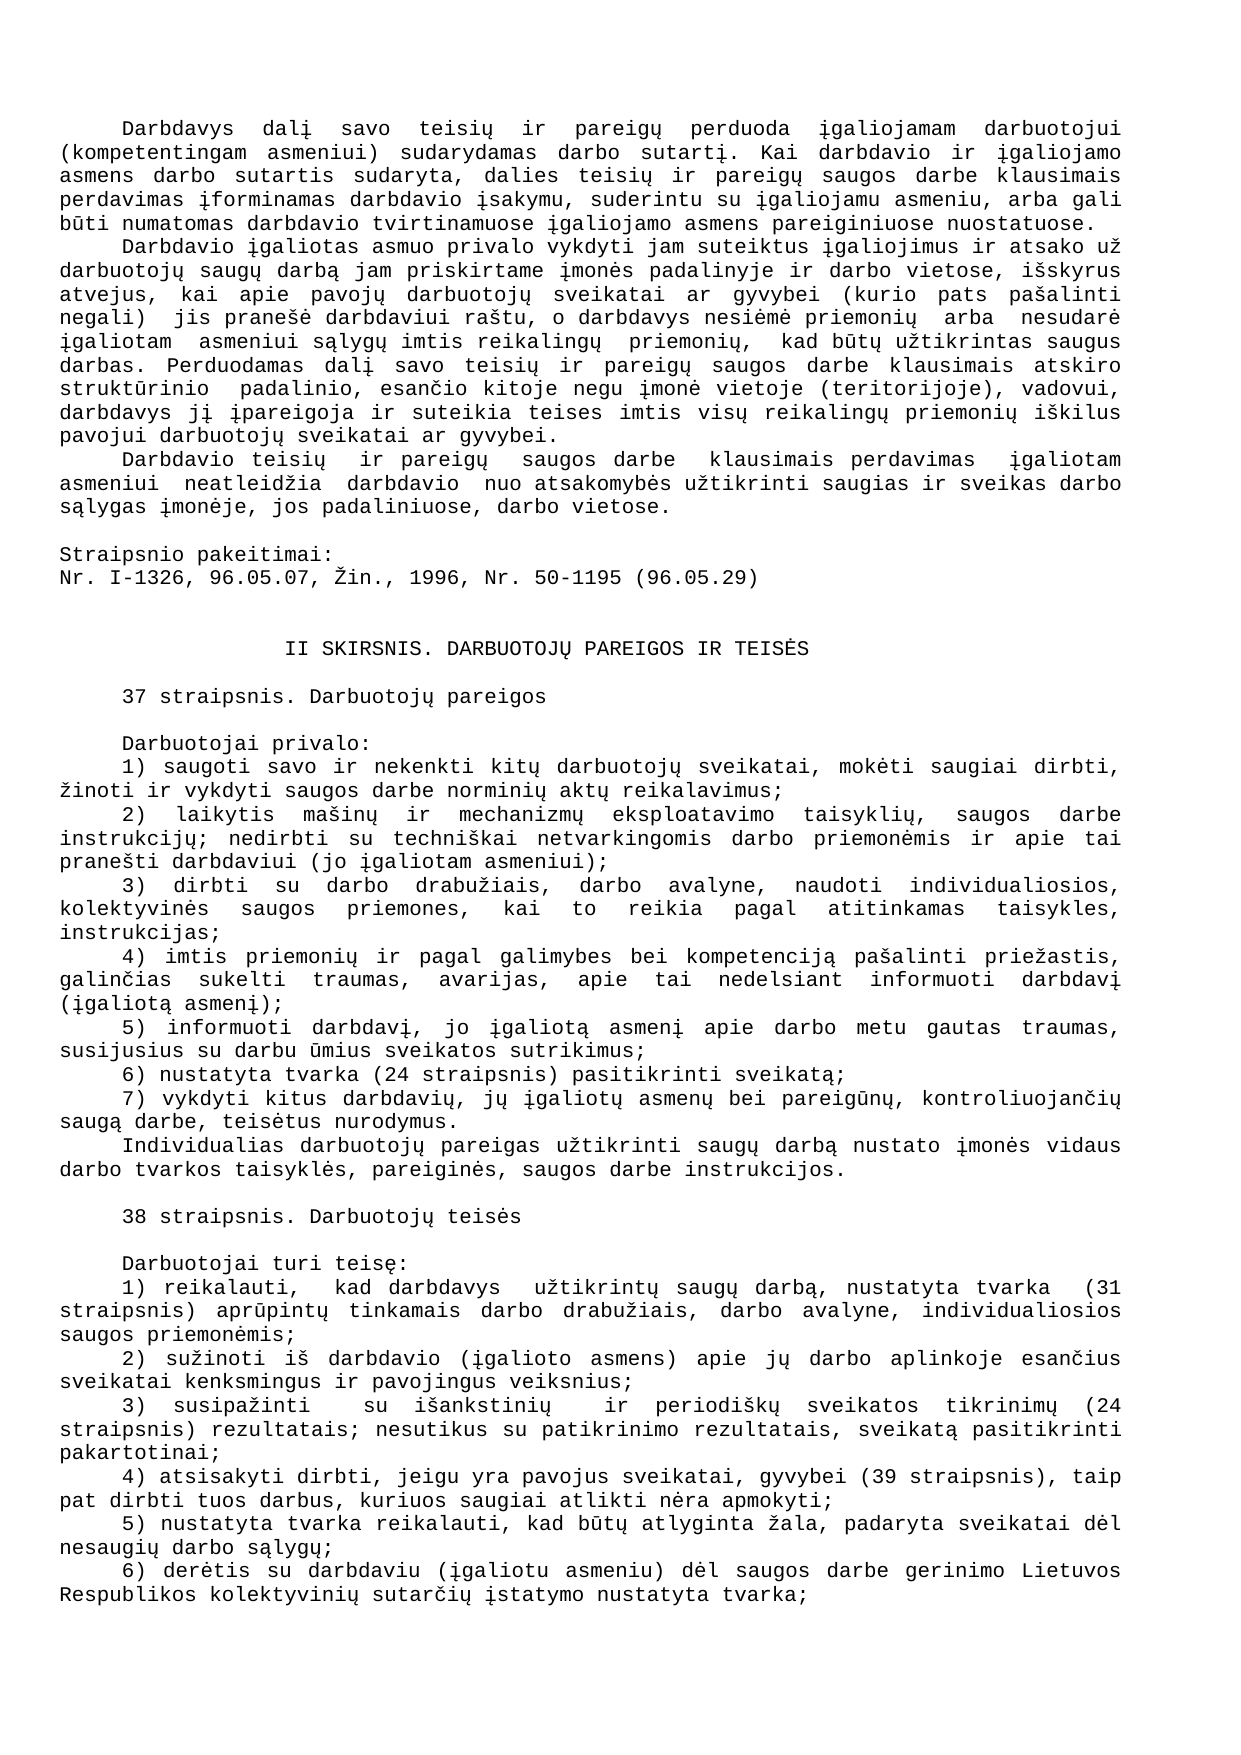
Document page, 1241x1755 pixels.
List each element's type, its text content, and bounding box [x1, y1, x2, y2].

text 5) informuoti darbdavį, jo įgaliotą asmenį apie darbo metu gautas traumas, susijusius su darbu ūmius sveikatos sutrikimus; [59, 1017, 1122, 1064]
text 6) nustatyta tvarka (24 straipsnis) pasitikrinti sveikatą; [59, 1064, 1122, 1088]
text 4) atsisakyti dirbti, jeigu yra pavojus sveikatai, gyvybei (39 straipsnis), taip pat dirbti tuos darbus, kuriuos saugiai atlikti nėra apmokyti; [59, 1466, 1122, 1513]
text Darbuotojai privalo: [59, 733, 1122, 757]
text 5) nustatyta tvarka reikalauti, kad būtų atlyginta žala, padaryta sveikatai dėl nesaugių darbo sąlygų; [59, 1513, 1122, 1561]
text 3) susipažinti su išankstinių ir periodiškų sveikatos tikrinimų (24 straipsnis) rezultatais; nesutikus su patikrinimo rezultatais, sveikatą pasitikrinti pakartotinai; [59, 1395, 1122, 1466]
text Darbdavio įgaliotas asmuo privalo vykdyti jam suteiktus įgaliojimus ir atsako už darbuotojų saugų darbą jam priskirtame įmonės padalinyje ir darbo vietose, išskyrus atvejus, kai apie pavojų darbuotojų sveikatai ar gyvybei (kurio pats pašalinti negali) jis pranešė darbdaviui raštu, o darbdavys nesiėmė priemonių arba nesudarė įgaliotam asmeniui sąlygų imtis reikalingų priemonių, kad būtų užtikrintas saugus darbas. Perduodamas dalį savo teisių ir pareigų saugos darbe klausimais atskiro struktūrinio padalinio, esančio kitoje negu įmonė vietoje (teritorijoje), vadovui, darbdavys jį įpareigoja ir suteikia teises imtis visų reikalingų priemonių iškilus pavojui darbuotojų sveikatai ar gyvybei. [59, 236, 1122, 449]
text Darbdavys dalį savo teisių ir pareigų perduoda įgaliojamam darbuotojui (kompetentingam asmeniui) sudarydamas darbo sutartį. Kai darbdavio ir įgaliojamo asmens darbo sutartis sudaryta, dalies teisių ir pareigų saugos darbe klausimais perdavimas įforminamas darbdavio įsakymu, suderintu su įgaliojamu asmeniu, arba gali būti numatomas darbdavio tvirtinamuose įgaliojamo asmens pareiginiuose nuostatuose. [59, 118, 1122, 236]
text Nr. I-1326, 96.05.07, Žin., 1996, Nr. 50-1195 (96.05.29) [59, 567, 1122, 591]
text 3) dirbti su darbo drabužiais, darbo avalyne, naudoti individualiosios, kolektyvinės saugos priemones, kai to reikia pagal atitinkamas taisykles, instrukcijas; [59, 875, 1122, 946]
text Darbdavio teisių ir pareigų saugos darbe klausimais perdavimas įgaliotam asmeniui neatleidžia darbdavio nuo atsakomybės užtikrinti saugias ir sveikas darbo sąlygas įmonėje, jos padaliniuose, darbo vietose. [59, 449, 1122, 520]
text II SKIRSNIS. DARBUOTOJŲ PAREIGOS IR TEISĖS [59, 638, 1122, 662]
text Straipsnio pakeitimai: [59, 544, 1122, 567]
text 37 straipsnis. Darbuotojų pareigos [59, 686, 1122, 709]
text 2) sužinoti iš darbdavio (įgalioto asmens) apie jų darbo aplinkoje esančius sveikatai kenksmingus ir pavojingus veiksnius; [59, 1348, 1122, 1395]
text Individualias darbuotojų pareigas užtikrinti saugų darbą nustato įmonės vidaus darbo tvarkos taisyklės, pareiginės, saugos darbe instrukcijos. [59, 1135, 1122, 1182]
text 2) laikytis mašinų ir mechanizmų eksploatavimo taisyklių, saugos darbe instrukcijų; nedirbti su techniškai netvarkingomis darbo priemonėmis ir apie tai pranešti darbdaviui (jo įgaliotam asmeniui); [59, 804, 1122, 875]
text Darbuotojai turi teisę: [59, 1253, 1122, 1277]
text 4) imtis priemonių ir pagal galimybes bei kompetenciją pašalinti priežastis, galinčias sukelti traumas, avarijas, apie tai nedelsiant informuoti darbdavį (įgaliotą asmenį); [59, 946, 1122, 1017]
text 1) saugoti savo ir nekenkti kitų darbuotojų sveikatai, mokėti saugiai dirbti, žinoti ir vykdyti saugos darbe norminių aktų reikalavimus; [59, 757, 1122, 804]
text 1) reikalauti, kad darbdavys užtikrintų saugų darbą, nustatyta tvarka (31 straipsnis) aprūpintų tinkamais darbo drabužiais, darbo avalyne, individualiosios saugos priemonėmis; [59, 1277, 1122, 1348]
text 38 straipsnis. Darbuotojų teisės [59, 1206, 1122, 1229]
text 7) vykdyti kitus darbdavių, jų įgaliotų asmenų bei pareigūnų, kontroliuojančių saugą darbe, teisėtus nurodymus. [59, 1088, 1122, 1135]
text 6) derėtis su darbdaviu (įgaliotu asmeniu) dėl saugos darbe gerinimo Lietuvos Respublikos kolektyvinių sutarčių įstatymo nustatyta tvarka; [59, 1561, 1122, 1608]
